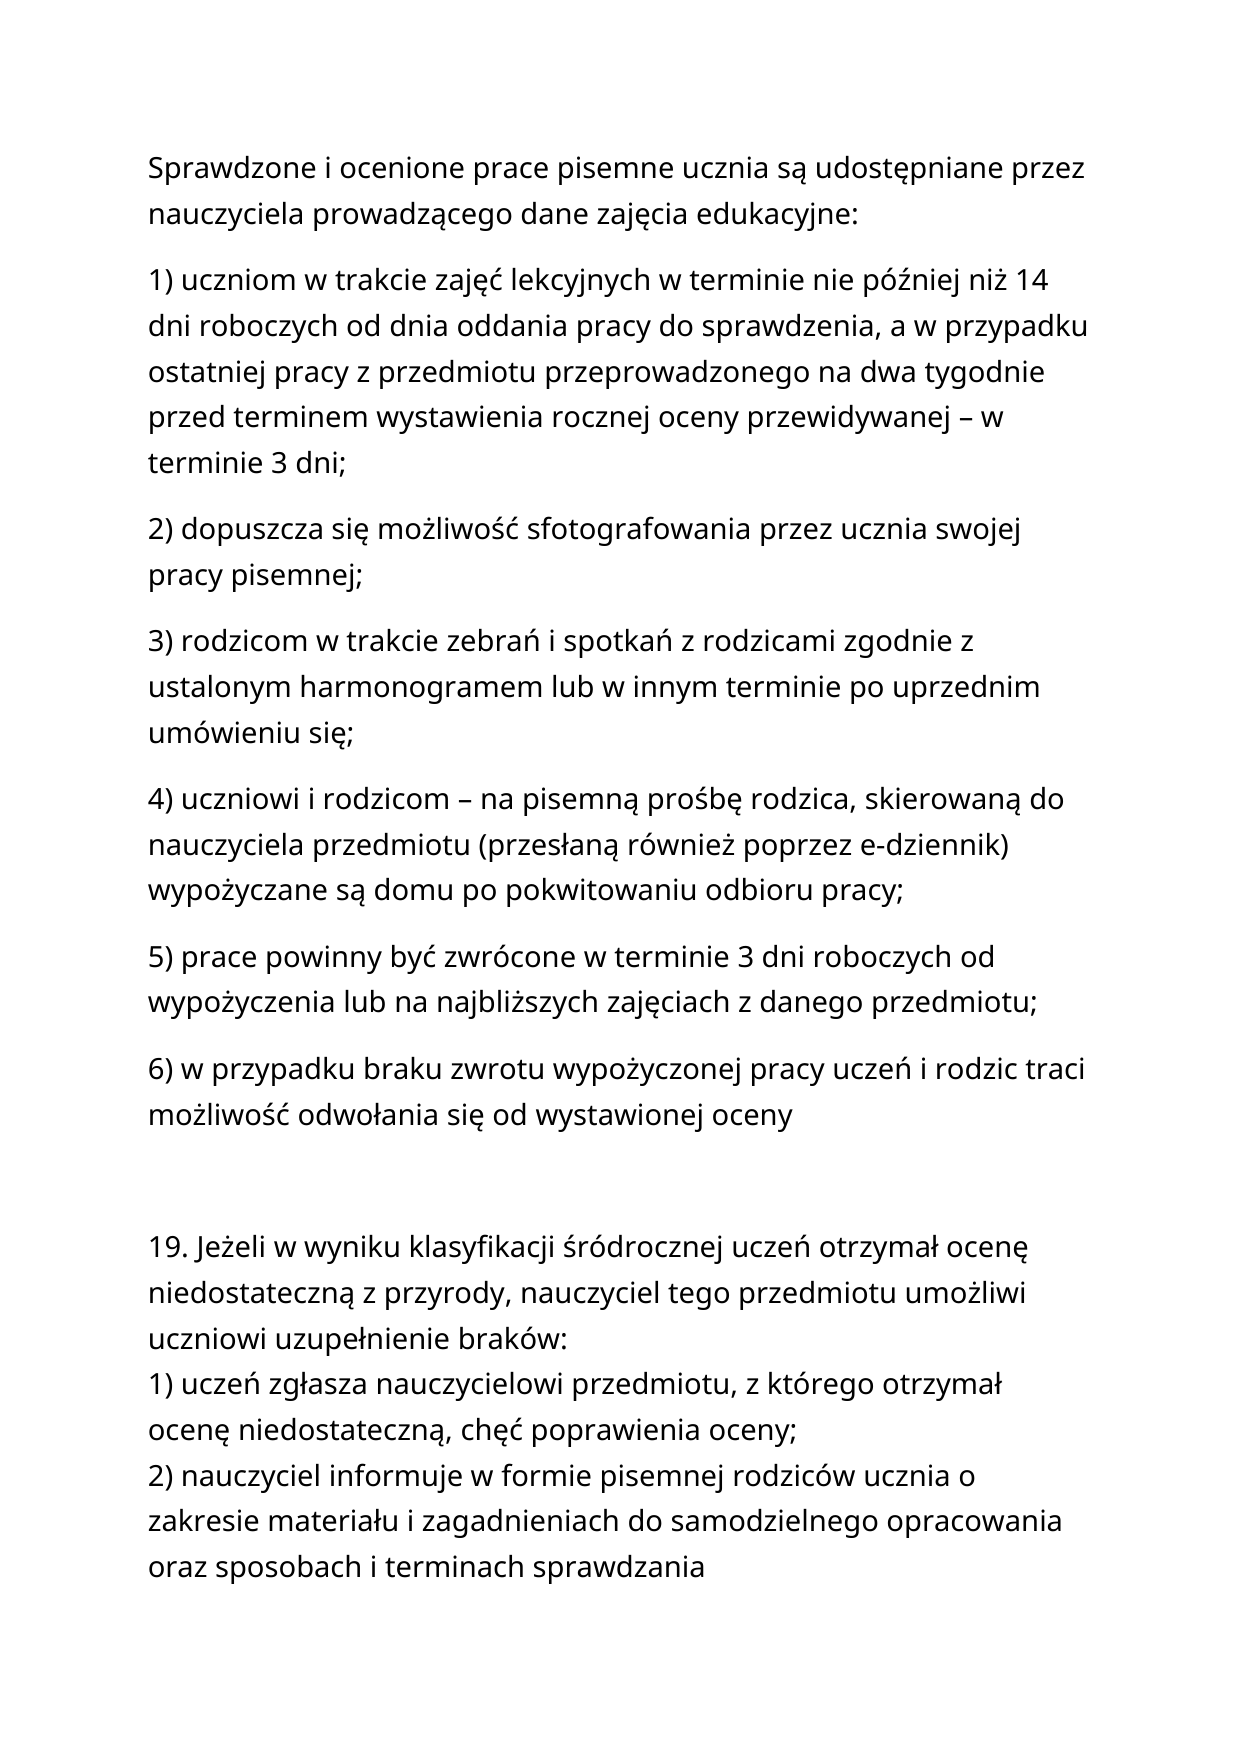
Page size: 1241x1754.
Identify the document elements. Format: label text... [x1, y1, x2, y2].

text 6) w przypadku braku zwrotu wypożyczonej pracy uczeń i rodzic traci możliwość odwołania się od wystawionej oceny [148, 1048, 1093, 1133]
text 19. Jeżeli w wyniku klasyfikacji śródrocznej uczeń otrzymał ocenę niedostateczną z przyrody, nauczyciel tego przedmiotu umożliwi uczniowi uzupełnienie braków: 1) uczeń zgłasza nauczycielowi przedmiotu, z którego otrzymał ocenę niedostateczną, chęć poprawienia oceny; 2) nauczyciel informuje w formie pisemnej rodziców ucznia o zakresie materiału i zagadnieniach do samodzielnego opracowania oraz sposobach i terminach sprawdzania [148, 1227, 1093, 1586]
text 3) rodzicom w trakcie zebrań i spotkań z rodzicami zgodnie z ustalonym harmonogramem lub w innym terminie po uprzednim umówieniu się; [148, 621, 1093, 752]
text 4) uczniowi i rodzicom – na pisemną prośbę rodzica, skierowaną do nauczyciela przedmiotu (przesłaną również poprzez e-dziennik) wypożyczane są domu po pokwitowaniu odbioru pracy; [148, 778, 1093, 909]
text Sprawdzone i ocenione prace pisemne ucznia są udostępniane przez nauczyciela prowadzącego dane zajęcia edukacyjne: [148, 148, 1093, 233]
text 1) uczniom w trakcie zajęć lekcyjnych w terminie nie później niż 14 dni roboczych od dnia oddania pracy do sprawdzenia, a w przypadku ostatniej pracy z przedmiotu przeprowadzonego na dwa tygodnie przed terminem wystawienia rocznej oceny przewidywanej – w terminie 3 dni; [148, 260, 1093, 482]
text 2) dopuszcza się możliwość sfotografowania przez ucznia swojej pracy pisemnej; [148, 509, 1093, 594]
text 5) prace powinny być zwrócone w terminie 3 dni roboczych od wypożyczenia lub na najbliższych zajęciach z danego przedmiotu; [148, 936, 1093, 1021]
